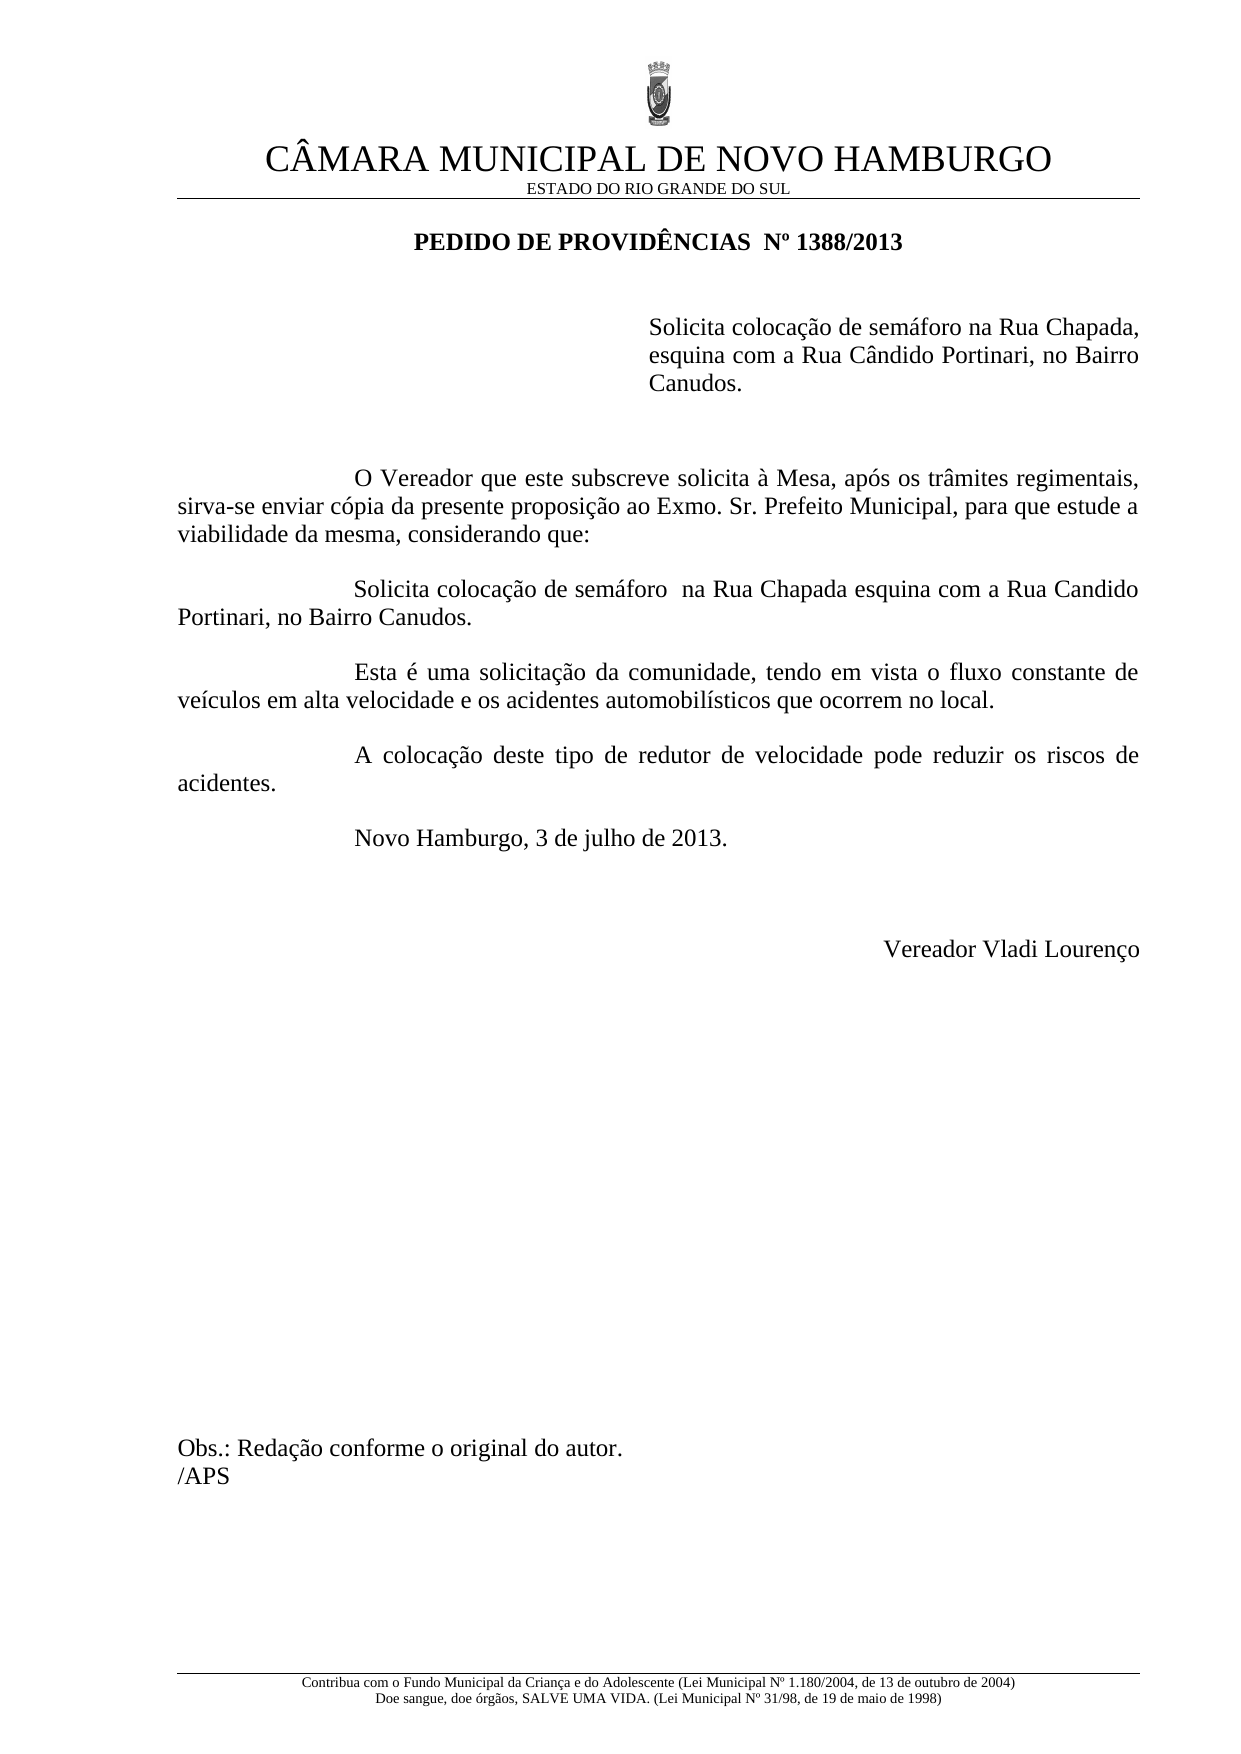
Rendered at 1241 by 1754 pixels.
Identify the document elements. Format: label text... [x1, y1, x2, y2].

text Solicita colocação de semáforo na Rua Chapada esquina com a Rua Candido Portinari, no Bairro Canudos. [177, 575, 1140, 631]
text /APS [177, 1462, 1140, 1489]
text Solicita colocação de semáforo na Rua Chapada, esquina com a Rua Cândido Portinari, no Bairro Canudos. [649, 313, 1140, 396]
text PEDIDO DE PROVIDÊNCIAS Nº 1388/2013 [177, 228, 1140, 256]
text Esta é uma solicitação da comunidade, tendo em vista o fluxo constante de veículos em alta velocidade e os acidentes automobilísticos que ocorrem no local. [177, 658, 1140, 714]
text Novo Hamburgo, 3 de julho de 2013. [177, 824, 1140, 852]
text A colocação deste tipo de redutor de velocidade pode reduzir os riscos de acidentes. [177, 741, 1140, 797]
text Vereador Vladi Lourenço [177, 935, 1140, 963]
text Obs.: Redação conforme o original do autor. [177, 1434, 1140, 1462]
text O Vereador que este subscreve solicita à Mesa, após os trâmites regimentais, sirva-se enviar cópia da presente proposição ao Exmo. Sr. Prefeito Municipal, para que estude a viabilidade da mesma, considerando que: [177, 464, 1140, 547]
